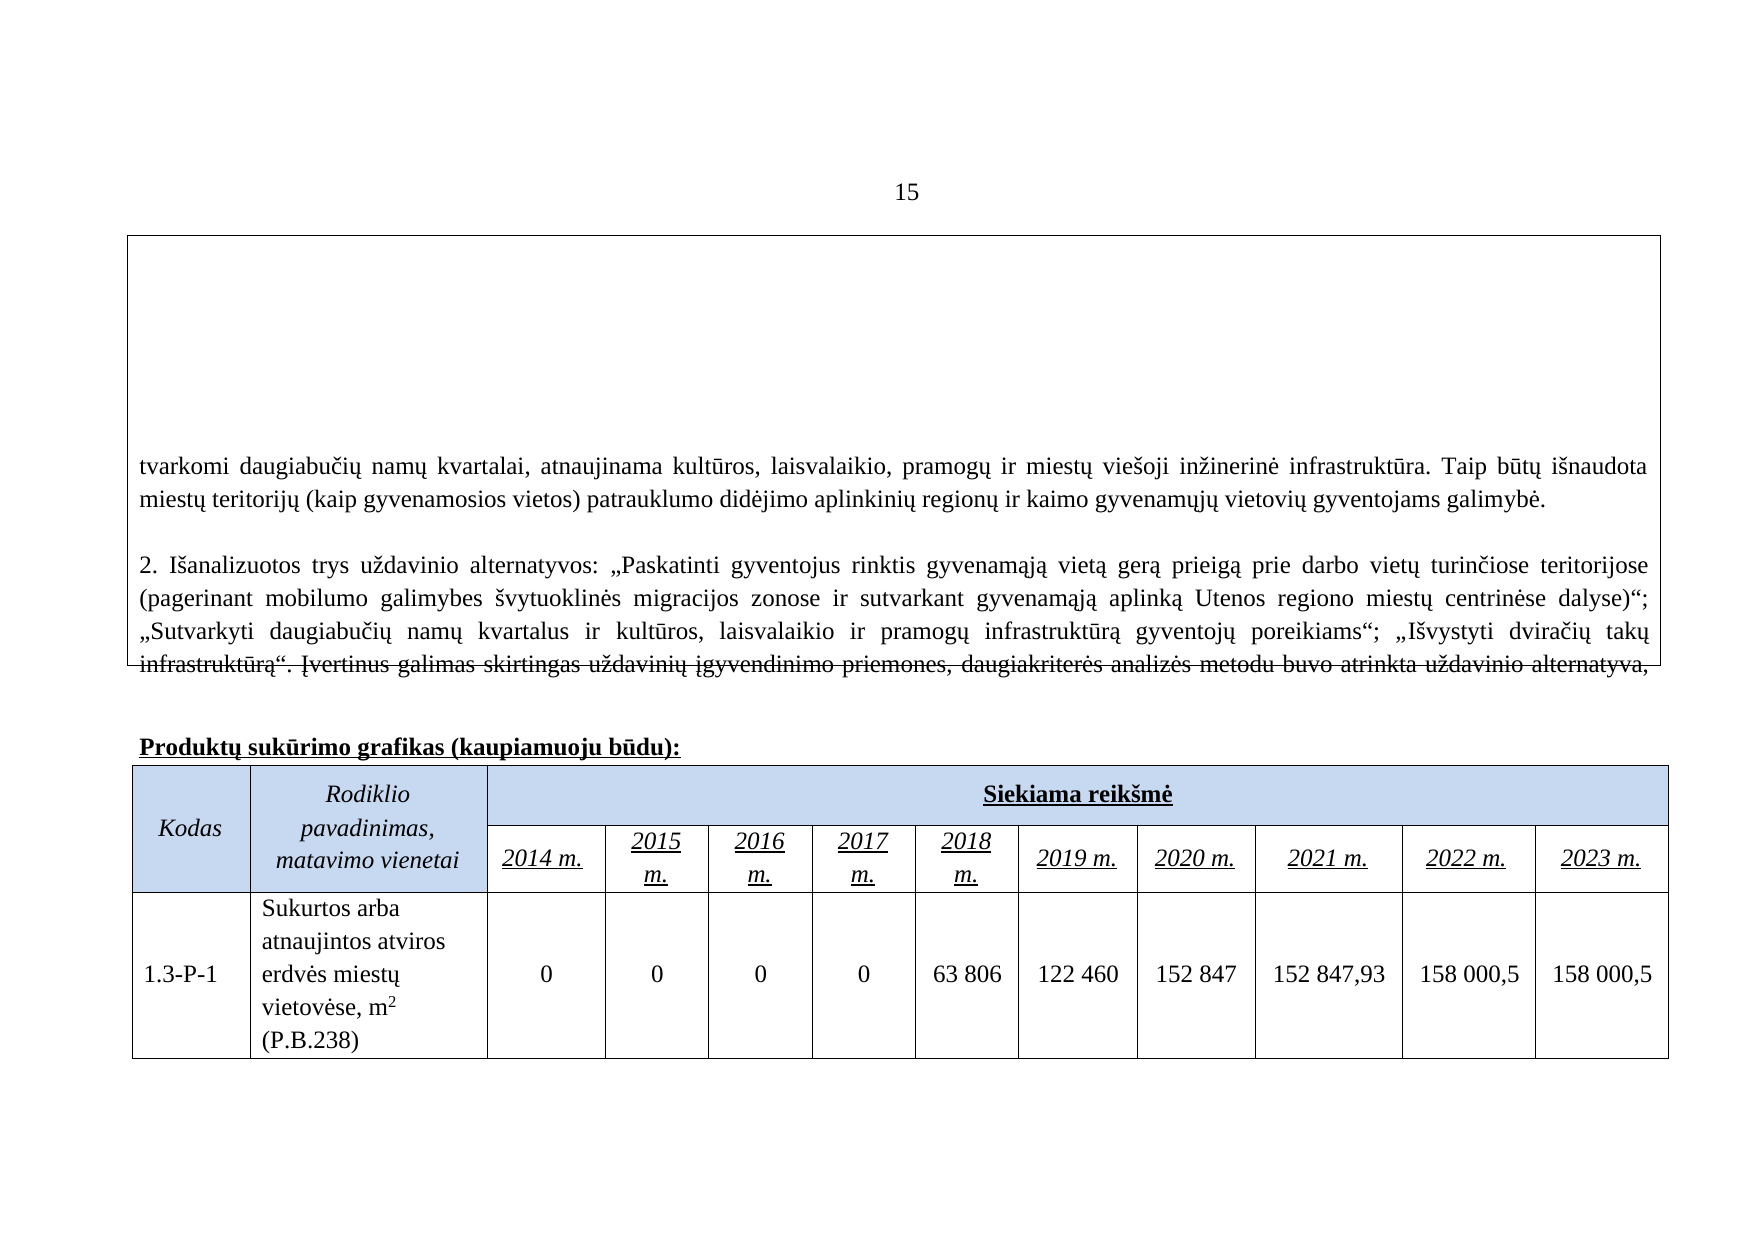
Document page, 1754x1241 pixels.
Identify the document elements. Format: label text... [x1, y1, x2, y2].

table_cell Siekiama reikšmė [488, 766, 1668, 825]
table_cell 2020 m. [1138, 826, 1255, 892]
table_cell [1669, 825, 1754, 892]
table_cell 2016 m. [709, 826, 812, 892]
table_cell 2019 m. [1019, 826, 1137, 892]
table_cell 2014 m. [488, 826, 605, 892]
table_cell 2023 m. [1536, 826, 1668, 892]
table_cell 2015 m. [606, 826, 708, 892]
table_cell 2021 m. [1256, 826, 1402, 892]
table_cell [128, 765, 132, 825]
table_cell 122 460 [1019, 893, 1137, 1058]
table_cell 2018 m. [916, 826, 1018, 892]
table_cell 2022 m. [1403, 826, 1535, 892]
table_cell Sukurtos arba atnaujintos atviros erdvės miestų vietovėse, m2 (P.B.238) [251, 893, 487, 1058]
table_cell [128, 892, 132, 1058]
table_cell 0 [709, 893, 812, 1058]
table_cell 152 847,93 [1256, 893, 1402, 1058]
table_cell 158 000,5 [1536, 893, 1668, 1058]
table_cell 158 000,5 [1403, 893, 1535, 1058]
table_cell 0 [813, 893, 915, 1058]
table_cell [1669, 892, 1754, 1058]
table_header Produktų sukūrimo grafikas (kaupiamuoju būdu): [128, 732, 1754, 765]
table_cell 0 [606, 893, 708, 1058]
table_header 1. Uždavinys suformuotas atsižvelgiant į SSGG analizėje nustatytą spartaus gyventojų skaičiaus mažėjimo ir senėjimo problemą. Siekiant paskatinti gyventojus rinktis gyvenamąją vietą Utenos regione, bus diegiamos darnaus judumo susisiekimo priemonės tarp kuriamų miestų traukos centrų ir gyvenamųjų rajonų, gerinamos vaikų ir jaunimo ugdymo sąlygos mokyklose, ikimokyklinėse ir neformalaus ugdymosi įstaigose, kompleksiškai tvarkomi daugiabučių namų kvartalai, atnaujinama kultūros, laisvalaikio, pramogų ir miestų viešoji inžinerinė infrastruktūra. Taip būtų išnaudota miestų teritorijų (kaip gyvenamosios vietos) patrauklumo didėjimo aplinkinių regionų ir kaimo gyvenamųjų vietovių gyventojams galimybė. 2. Išanalizuotos trys uždavinio alternatyvos: „Paskatinti gyventojus rinktis gyvenamąją vietą gerą prieigą prie darbo vietų turinčiose teritorijose (pagerinant mobilumo galimybes švytuoklinės migracijos zonose ir sutvarkant gyvenamąją aplinką Utenos regiono miestų centrinėse dalyse)“; „Sutvarkyti daugiabučių namų kvartalus ir kultūros, laisvalaikio ir pramogų infrastruktūrą gyventojų poreikiams“; „Išvystyti dviračių takų infrastruktūrą“. Įvertinus galimas skirtingas uždavinių įgyvendinimo priemones, daugiakriterės analizės metodu buvo atrinkta uždavinio alternatyva, turinti mažiausią įgyvendinimo riziką ir didžiausią sąnaudų efektyvumą – „Paskatinti gyventojus rinktis gyvenamąją vietą gerą prieigą prie darbo vietų turinčiose teritorijose (pagerinant mobilumo galimybes švytuoklinės migracijos zonose ir sutvarkant gyvenamąją aplinką Utenos regiono miestų centrinėse dalyse)“. 3. Uždaviniui priskirtas programos rezultatas – vienam tūkstančiui gyventojų tenkanti vidaus migracija (neto migracija) Utenos regione, palyginti su šalies vidurkiu, proc. Siekiama, kad vidaus migracija (neto migracija) Utenos regione būtų lygi šalies vidurkiui 2023 m. [128, 236, 1660, 665]
table_cell [128, 825, 132, 892]
table_cell 0 [488, 893, 605, 1058]
table_cell Rodiklio pavadinimas, matavimo vienetai [251, 766, 487, 892]
table_cell 63 806 [916, 893, 1018, 1058]
table_cell [1669, 765, 1754, 825]
table_cell Kodas [133, 766, 250, 892]
table_cell 2017 m. [813, 826, 915, 892]
table_cell 152 847 [1138, 893, 1255, 1058]
table_cell 1.3-P-1 [133, 893, 250, 1058]
